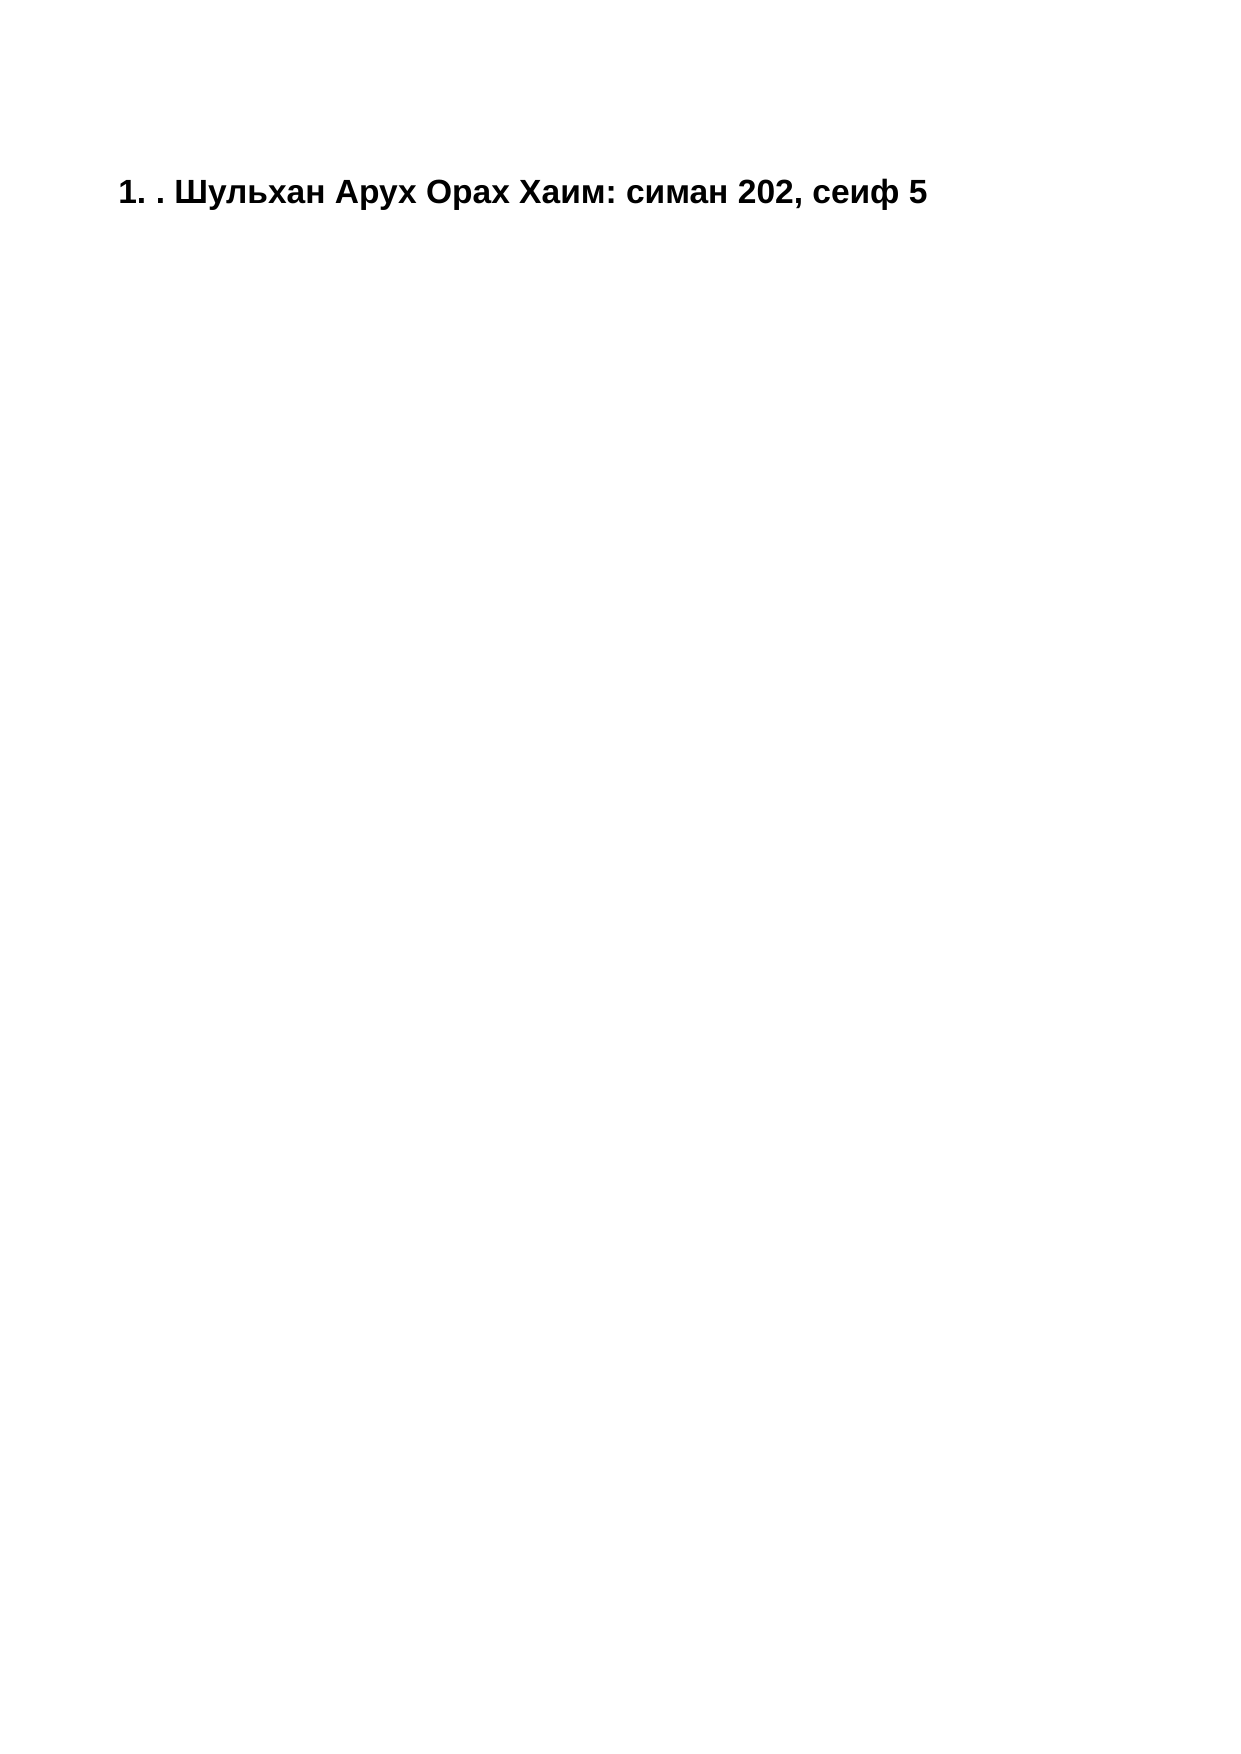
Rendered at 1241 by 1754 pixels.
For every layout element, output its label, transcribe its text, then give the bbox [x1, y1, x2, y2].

subtitle . Шульхан Арух Орах Хаим: симан 202, сеиф 5 [118, 147, 1122, 176]
